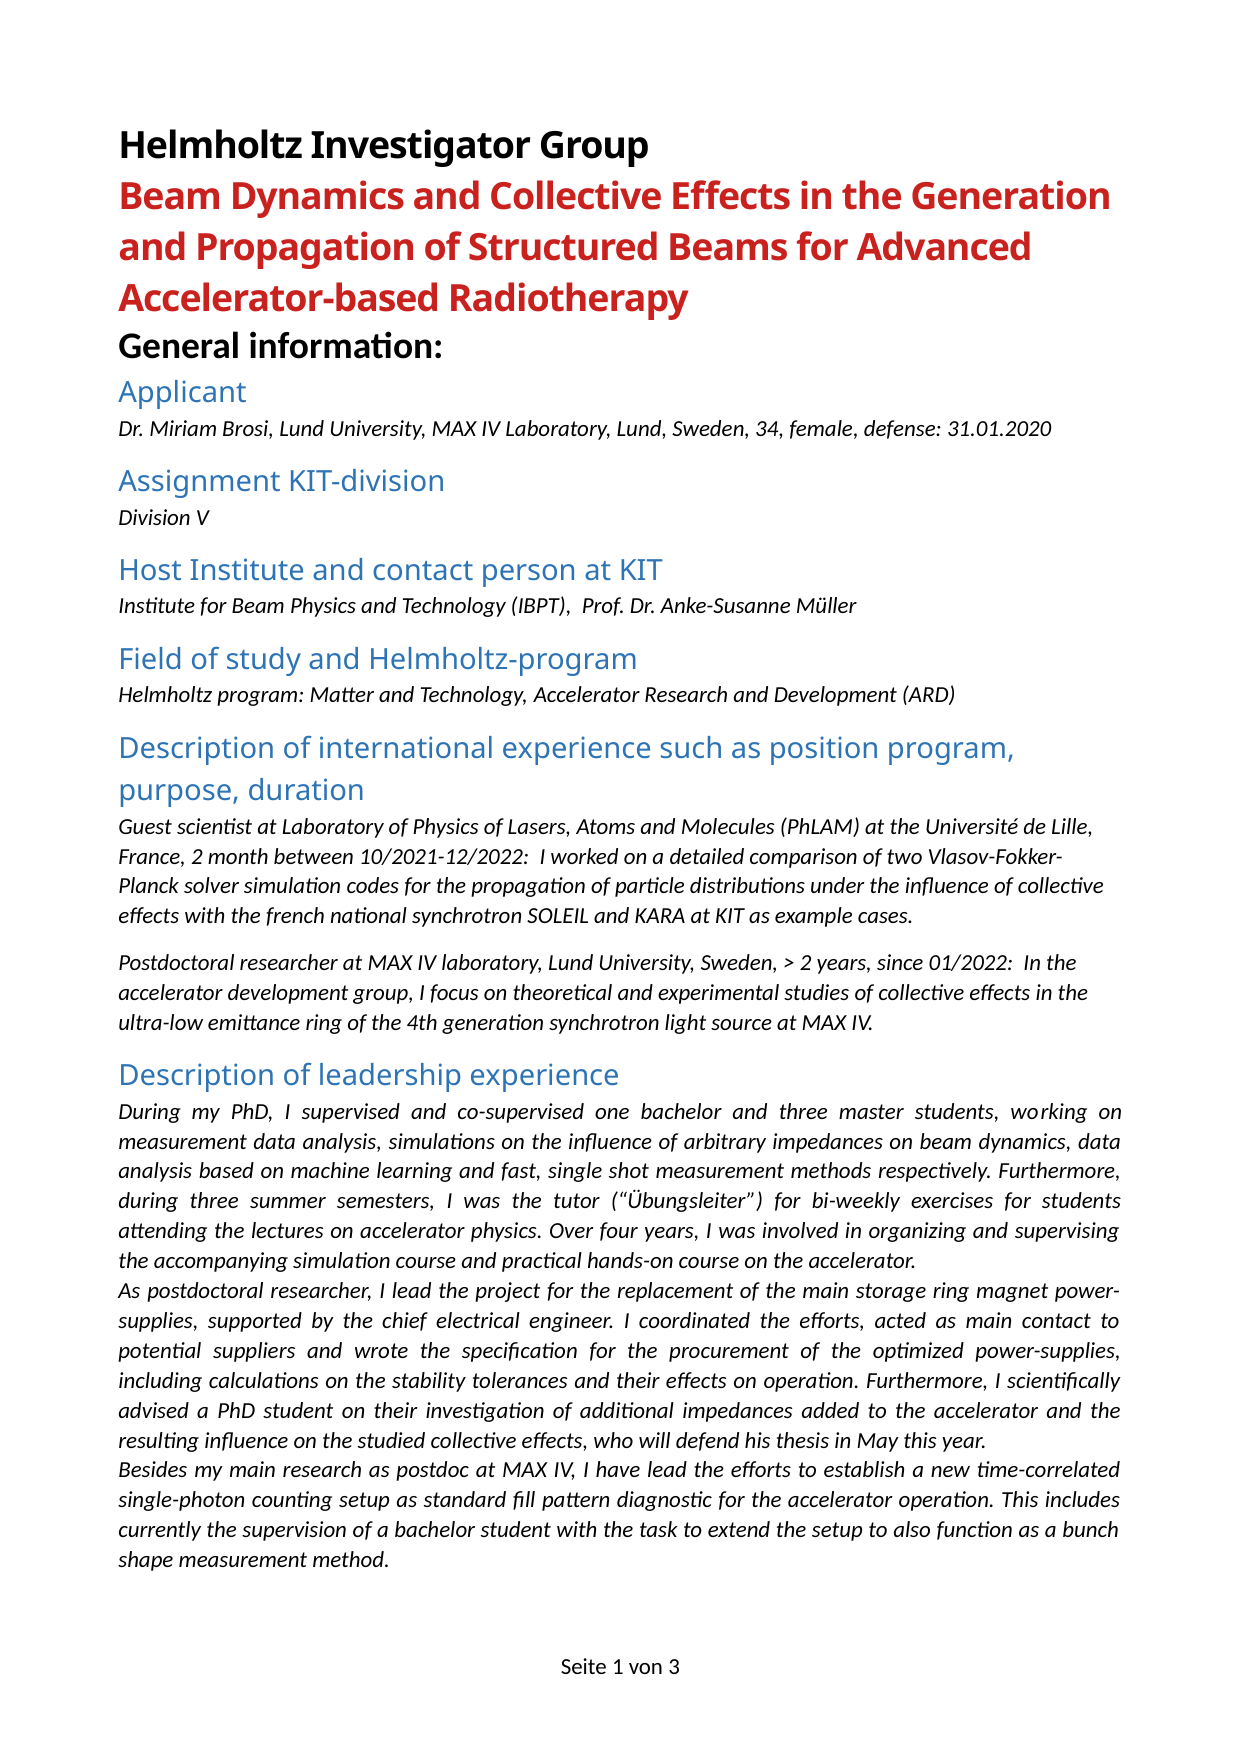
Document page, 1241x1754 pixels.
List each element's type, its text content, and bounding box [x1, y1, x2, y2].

text As postdoctoral researcher, I lead the project for the replacement of the main storage ring magnet power-supplies, supported by the chief electrical engineer. I coordinated the efforts, acted as main contact to potential suppliers and wrote the specification for the procurement of the optimized power-supplies, including calculations on the stability tolerances and their effects on operation. Furthermore, I scientifically advised a PhD student on their investigation of additional impedances added to the accelerator and the resulting influence on the studied collective effects, who will defend his thesis in May this year. [118, 1276, 1122, 1454]
subtitle Field of study and Helmholtz-program [118, 638, 1122, 678]
text Besides my main research as postdoc at MAX IV, I have lead the efforts to establish a new time-correlated single-photon counting setup as standard fill pattern diagnostic for the accelerator operation. This includes currently the supervision of a bachelor student with the task to extend the setup to also function as a bunch shape measurement method. [118, 1456, 1122, 1573]
text Guest scientist at Laboratory of Physics of Lasers, Atoms and Molecules (PhLAM) at the Université de Lille, France, 2 month between 10/2021-12/2022: I worked on a detailed comparison of two Vlasov-Fokker-Planck solver simulation codes for the propagation of particle distributions under the influence of collective effects with the french national synchrotron SOLEIL and KARA at KIT as example cases. [118, 812, 1122, 929]
title Beam Dynamics and Collective Effects in the Generation and Propagation of Structured Beams for Advanced Accelerator-based Radiotherapy [118, 169, 1122, 322]
title Helmholtz Investigator Group [118, 118, 1122, 169]
subtitle Applicant [118, 371, 1122, 411]
subtitle Description of leadership experience [118, 1054, 1122, 1094]
subtitle Host Institute and contact person at KIT [118, 549, 1122, 589]
text Division V [118, 503, 1122, 531]
text General information: [118, 322, 1122, 368]
text Institute for Beam Physics and Technology (IBPT), Prof. Dr. Anke-Susanne Müller [118, 592, 1122, 619]
text During my PhD, I supervised and co-supervised one bachelor and three master students, working on measurement data analysis, simulations on the influence of arbitrary impedances on beam dynamics, data analysis based on machine learning and fast, single shot measurement methods respectively. Furthermore, during three summer semesters, I was the tutor (“Übungsleiter”) for bi-weekly exercises for students attending the lectures on accelerator physics. Over four years, I was involved in organizing and supervising the accompanying simulation course and practical hands-on course on the accelerator. [118, 1097, 1122, 1274]
text Dr. Miriam Brosi, Lund University, MAX IV Laboratory, Lund, Sweden, 34, female, defense: 31.01.2020 [118, 414, 1122, 442]
text Helmholtz program: Matter and Technology, Accelerator Research and Development (ARD) [118, 681, 1122, 708]
text Postdoctoral researcher at MAX IV laboratory, Lund University, Sweden, > 2 years, since 01/2022: In the accelerator development group, I focus on theoretical and experimental studies of collective effects in the ultra-low emittance ring of the 4th generation synchrotron light source at MAX IV. [118, 948, 1122, 1036]
subtitle Assignment KIT-division [118, 460, 1122, 500]
subtitle Description of international experience such as position program, purpose, duration [118, 727, 1122, 809]
